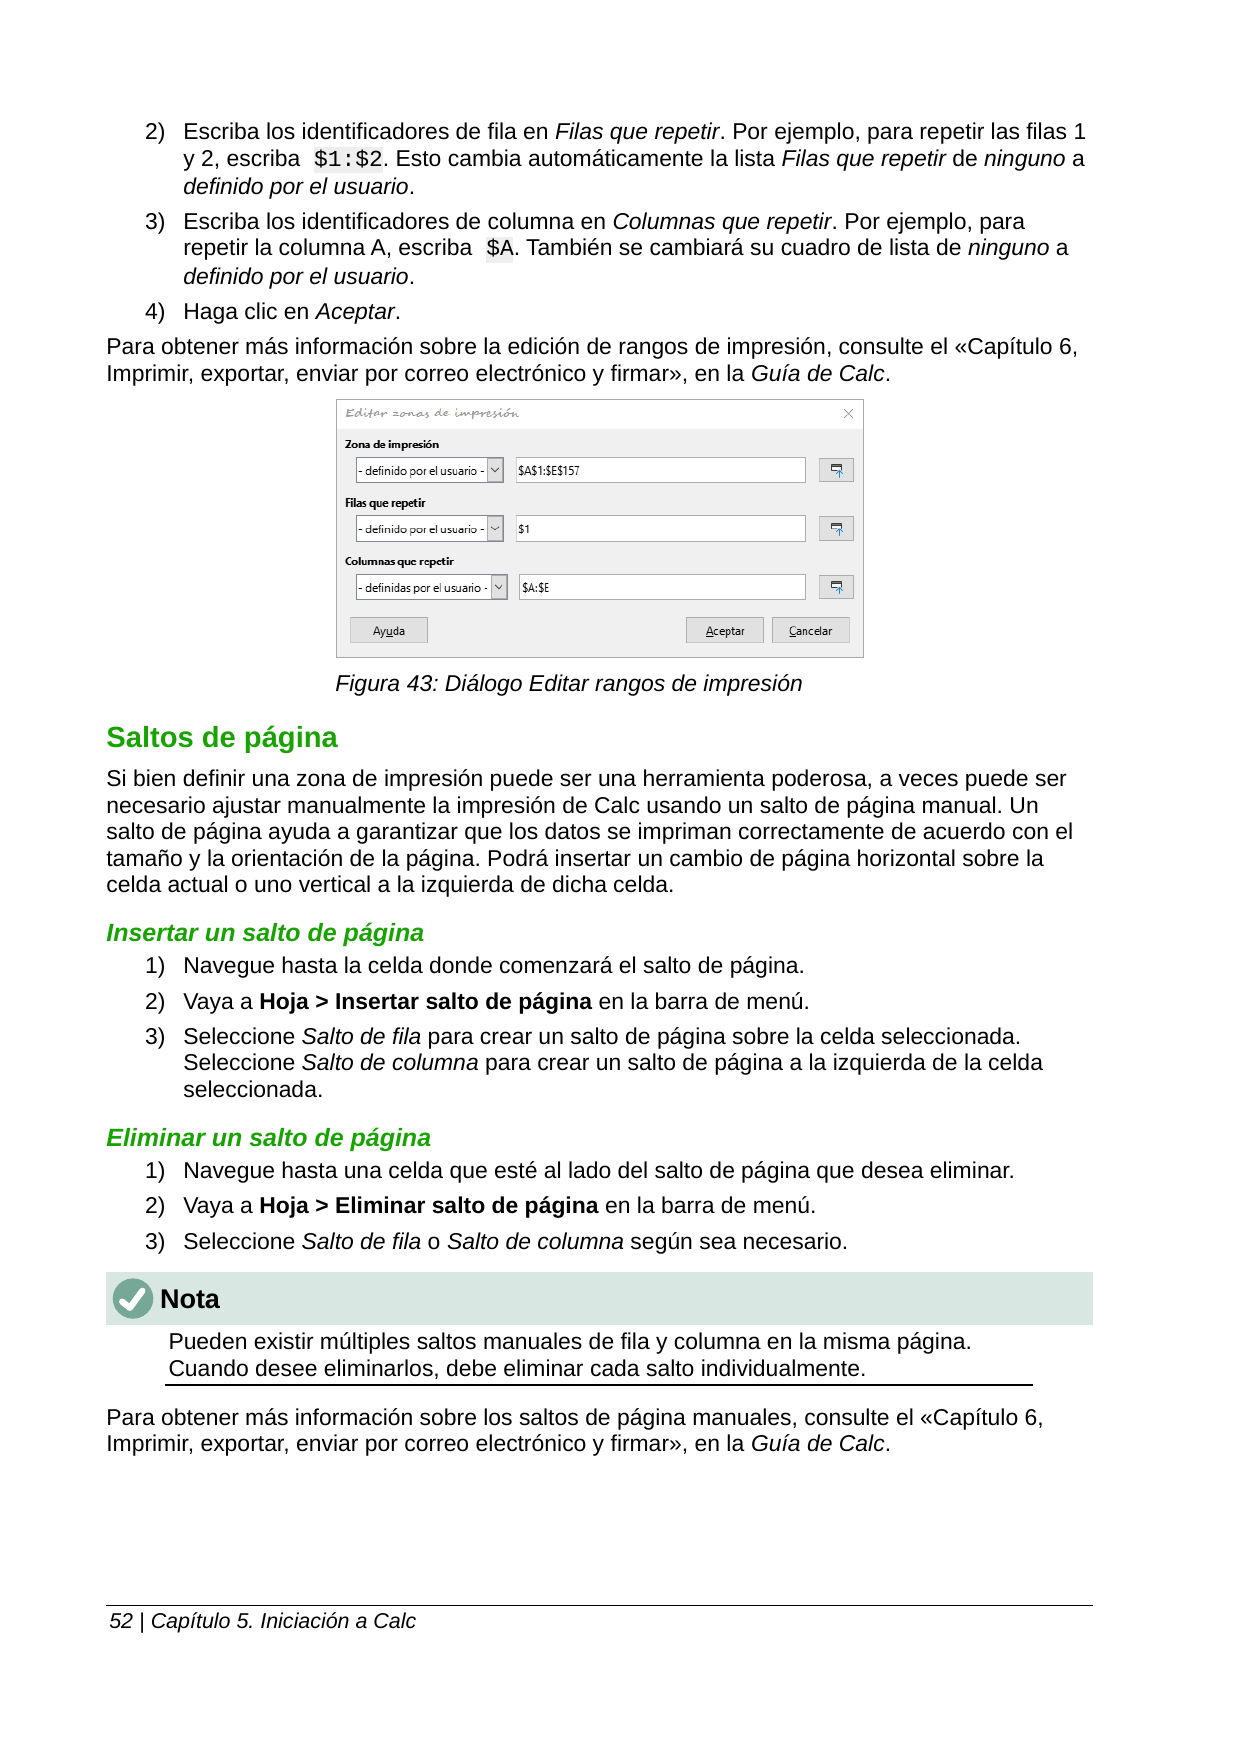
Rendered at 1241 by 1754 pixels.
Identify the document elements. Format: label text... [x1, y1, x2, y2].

subtitle Saltos de página [106, 720, 1093, 754]
text Si bien definir una zona de impresión puede ser una herramienta poderosa, a veces puede ser necesario ajustar manualmente la impresión de Calc usando un salto de página manual. Un salto de página ayuda a garantizar que los datos se impriman correctamente de acuerdo con el tamaño y la orientación de la página. Podrá insertar un cambio de página horizontal sobre la celda actual o uno vertical a la izquierda de dicha celda. [106, 765, 1093, 897]
text Para obtener más información sobre los saltos de página manuales, consulte el «Capítulo 6, Imprimir, exportar, enviar por correo electrónico y firmar», en la Guía de Calc. [106, 1404, 1093, 1456]
subtitle Insertar un salto de página [106, 918, 1093, 947]
list Escriba los identificadores de fila en Filas que repetir. Por ejemplo, para repetir las filas 1 y 2, escriba $1:$2. Esto cambia automáticamente la lista Filas que repetir de ninguno a definido por el usuario. [165, 118, 1093, 199]
subtitle Nota [106, 1272, 1093, 1325]
text Figura 43: Diálogo Editar rangos de impresión [335, 670, 864, 696]
list Vaya a Hoja > Insertar salto de página en la barra de menú. [165, 988, 1093, 1014]
list Vaya a Hoja > Eliminar salto de página en la barra de menú. [165, 1192, 1093, 1219]
list Seleccione Salto de fila o Salto de columna según sea necesario. [165, 1228, 1093, 1254]
list Navegue hasta la celda donde comenzará el salto de página. [165, 952, 1093, 979]
list Escriba los identificadores de columna en Columnas que repetir. Por ejemplo, para repetir la columna A, escriba $A. También se cambiará su cuadro de lista de ninguno a definido por el usuario. [165, 208, 1093, 289]
text Pueden existir múltiples saltos manuales de fila y columna en la misma página. Cuando desee eliminarlos, debe eliminar cada salto individualmente. [165, 1325, 1033, 1384]
list Seleccione Salto de fila para crear un salto de página sobre la celda seleccionada. Seleccione Salto de columna para crear un salto de página a la izquierda de la celda seleccionada. [165, 1023, 1093, 1102]
list Haga clic en Aceptar. [165, 298, 1093, 324]
picture [335, 398, 864, 659]
text Para obtener más información sobre la edición de rangos de impresión, consulte el «Capítulo 6, Imprimir, exportar, enviar por correo electrónico y firmar», en la Guía de Calc. [106, 333, 1093, 386]
subtitle Eliminar un salto de página [106, 1123, 1093, 1151]
list Navegue hasta una celda que esté al lado del salto de página que desea eliminar. [165, 1157, 1093, 1184]
